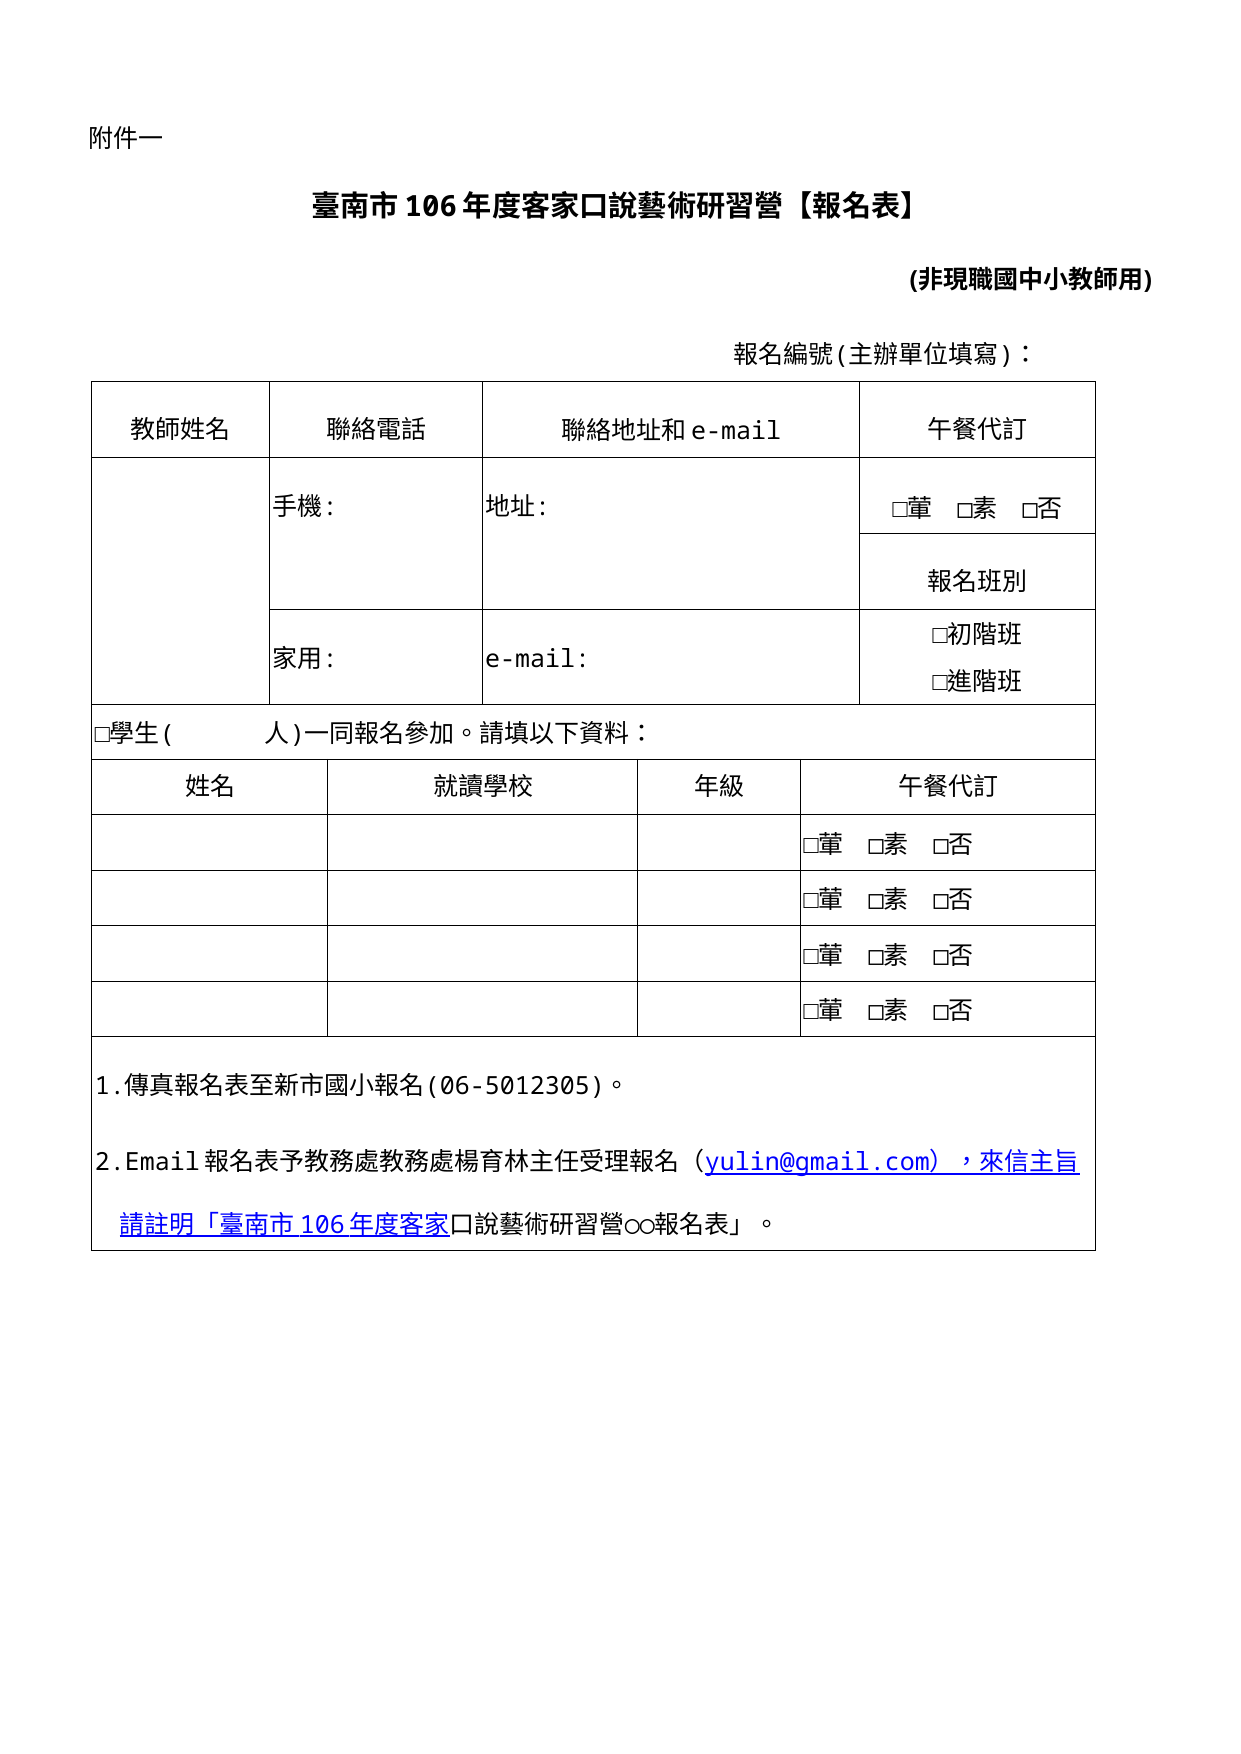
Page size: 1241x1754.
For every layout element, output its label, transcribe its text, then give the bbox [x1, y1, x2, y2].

text (非現職國中小教師用) [89, 237, 1152, 300]
table_header 午餐代訂 [860, 382, 1095, 457]
table_cell □學生( 人)一同報名參加。請填以下資料： [92, 705, 1095, 759]
table_cell 午餐代訂 [801, 760, 1095, 814]
table_cell [92, 982, 327, 1036]
table_cell 姓名 [92, 760, 327, 814]
table_cell 家用: [270, 610, 482, 703]
table_cell [638, 871, 800, 925]
table_cell 就讀學校 [328, 760, 637, 814]
table_cell [638, 982, 800, 1036]
table_cell 1.傳真報名表至新市國小報名(06-5012305)。 2.Email報名表予教務處教務處楊育林主任受理報名（yulin@gmail.com），來信主旨請註明「臺南市106年度客家口說藝術研習營○○報名表」。 [92, 1037, 1095, 1249]
table_header 教師姓名 [92, 382, 269, 457]
table_cell □葷 □素 □否 [801, 871, 1095, 925]
table_cell [638, 815, 800, 870]
table_cell 手機: [270, 458, 482, 609]
table_cell [92, 815, 327, 870]
table_cell [92, 926, 327, 981]
table_cell 報名班別 [860, 534, 1095, 609]
table_cell e-mail: [483, 610, 859, 703]
table_cell □葷 □素 □否 [801, 815, 1095, 870]
table_header 聯絡地址和e-mail [483, 382, 859, 457]
table_cell □葷 □素 □否 [801, 926, 1095, 981]
table_cell [638, 926, 800, 981]
table_cell [92, 458, 269, 703]
table_cell [92, 871, 327, 925]
table_cell [328, 982, 637, 1036]
text 臺南市106年度客家口說藝術研習營【報名表】 [89, 162, 1152, 225]
table_cell □葷 □素 □否 [801, 982, 1095, 1036]
table_cell 地址: [483, 458, 859, 609]
table_cell □葷 □素 □否 [860, 458, 1095, 533]
text 報名編號(主辦單位填寫)： [89, 312, 1152, 375]
table_cell 年級 [638, 760, 800, 814]
table_cell [328, 871, 637, 925]
table_cell [328, 926, 637, 981]
table_header 聯絡電話 [270, 382, 482, 457]
table_cell [328, 815, 637, 870]
table_cell □初階班 □進階班 [860, 610, 1095, 703]
text 附件一 [89, 110, 1152, 156]
